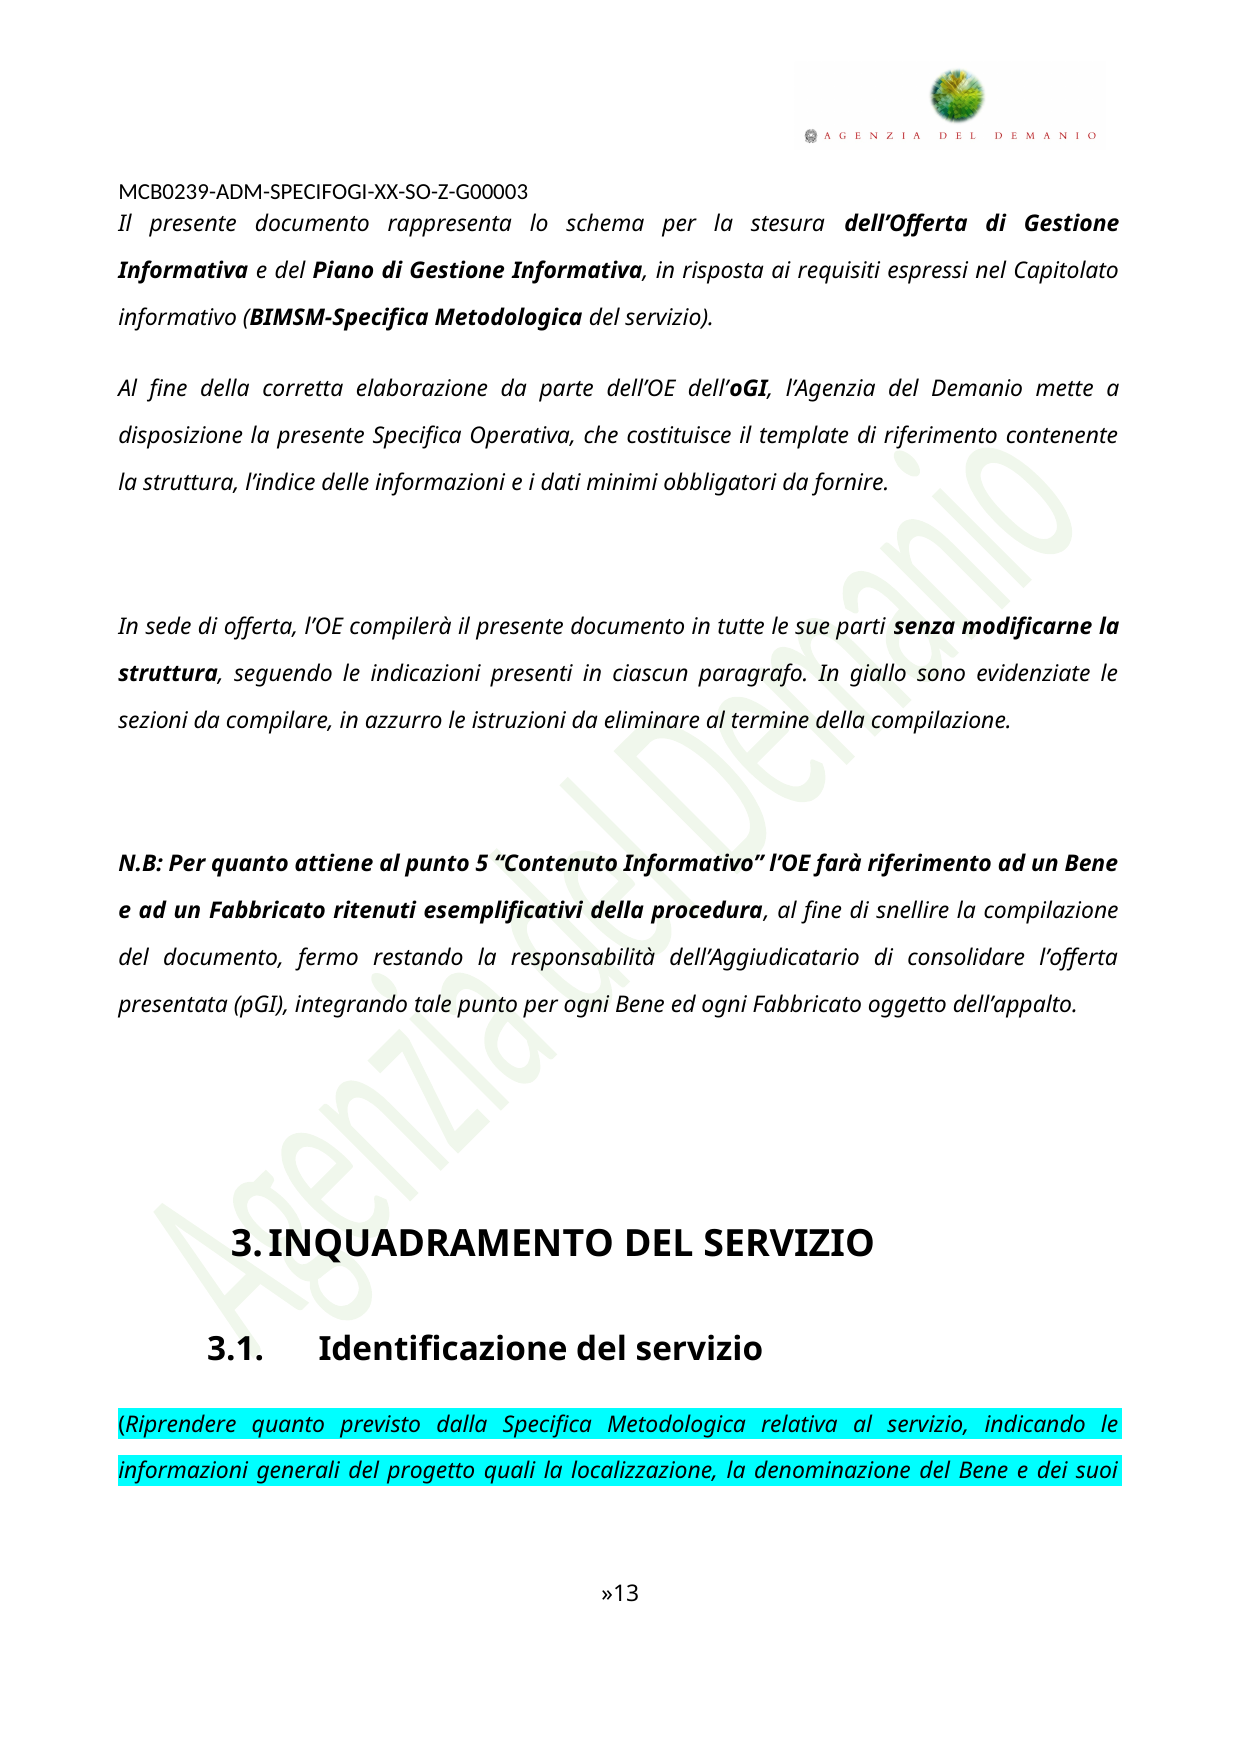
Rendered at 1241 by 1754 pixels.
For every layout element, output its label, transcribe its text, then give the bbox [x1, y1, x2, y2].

list INQUADRAMENTO DEL SERVIZIO [291, 1216, 350, 1264]
text In sede di offerta, l’OE compilerà il presente documento in tutte le sue parti senza modificarne la struttura, seguendo le indicazioni presenti in ciascun paragrafo. In giallo sono evidenziate le sezioni da compilare, in azzurro le istruzioni da eliminare al termine della compilazione. [118, 610, 1122, 735]
text Il presente documento rappresenta lo schema per la stesura dell’Offerta di Gestione Informativa e del Piano di Gestione Informativa, in risposta ai requisiti espressi nel Capitolato informativo (BIMSM-Specifica Metodologica del servizio). [118, 207, 1122, 332]
text (Riprendere quanto previsto dalla Specifica Metodologica relativa al servizio, indicando le informazioni generali del progetto quali la localizzazione, la denominazione del Bene e dei suoi [118, 1408, 1122, 1486]
list INQUADRAMENTO DEL SERVIZIO [252, 1216, 289, 1237]
list INQUADRAMENTO DEL SERVIZIO [242, 1233, 287, 1267]
list Identificazione del servizio [207, 1325, 1122, 1370]
text N.B: Per quanto attiene al punto 5 “Contenuto Informativo” l’OE farà riferimento ad un Bene e ad un Fabbricato ritenuti esemplificativi della procedura, al fine di snellire la compilazione del documento, fermo restando la responsabilità dell’Aggiudicatario di consolidare l’offerta presentata (pGI), integrando tale punto per ogni Bene ed ogni Fabbricato oggetto dell’appalto. [118, 847, 1122, 1019]
text Al fine della corretta elaborazione da parte dell’OE dell’oGI, l’Agenzia del Demanio mette a disposizione la presente Specifica Operativa, che costituisce il template di riferimento contenente la struttura, l’indice delle informazioni e i dati minimi obbligatori da fornire. [118, 372, 1122, 497]
list INQUADRAMENTO DEL SERVIZIO [351, 1216, 1122, 1267]
